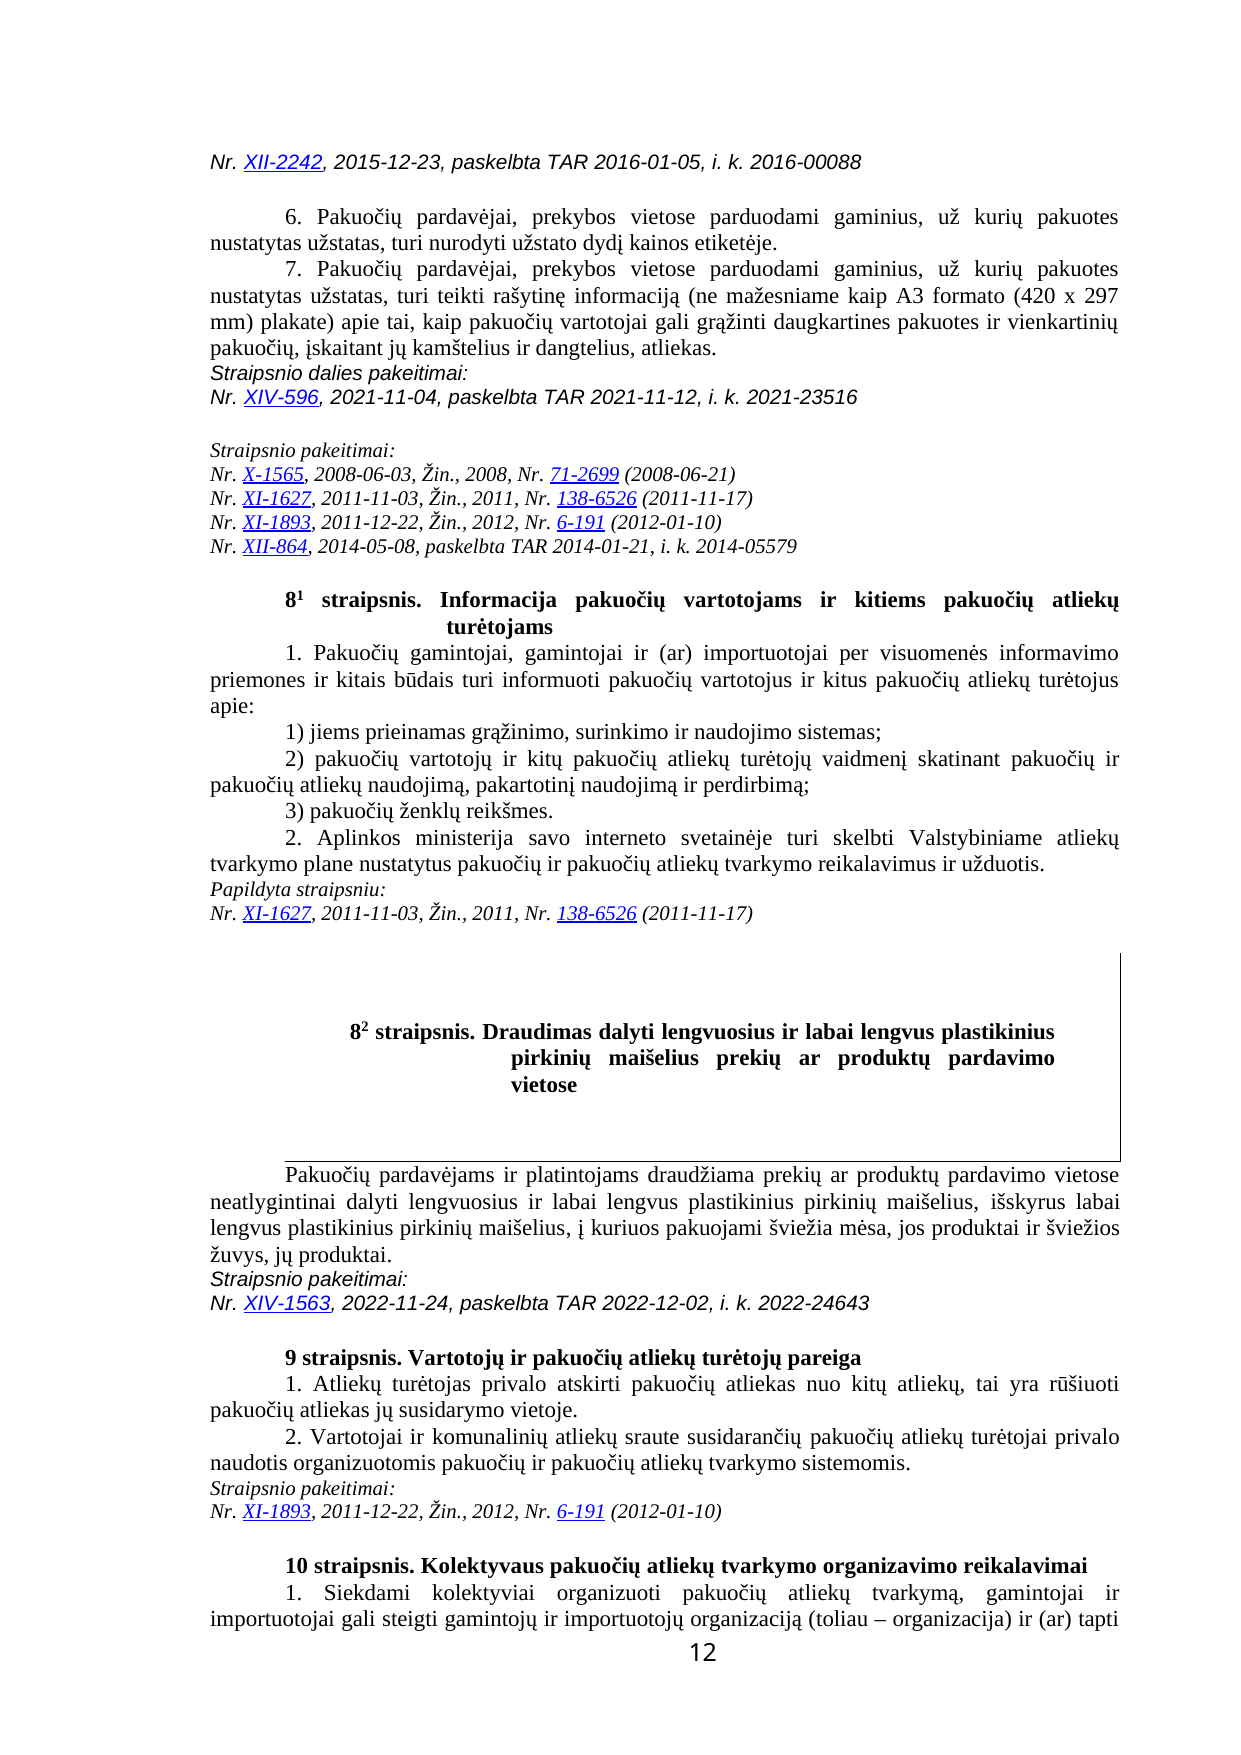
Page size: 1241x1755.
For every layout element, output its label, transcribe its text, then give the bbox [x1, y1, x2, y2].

text Nr. XIV-1563, 2022-11-24, paskelbta TAR 2022-12-02, i. k. 2022-24643 [210, 1291, 1120, 1315]
text Nr. XI-1893, 2011-12-22, Žin., 2012, Nr. 6-191 (2012-01-10) [210, 510, 1120, 534]
text 9 straipsnis. Vartotojų ir pakuočių atliekų turėtojų pareiga [210, 1344, 1120, 1370]
text 7. Pakuočių pardavėjai, prekybos vietose parduodami gaminius, už kurių pakuotes nustatytas užstatas, turi teikti rašytinę informaciją (ne mažesniame kaip A3 formato (420 x 297 mm) plakate) apie tai, kaip pakuočių vartotojai gali grąžinti daugkartines pakuotes ir vienkartinių pakuočių, įskaitant jų kamštelius ir dangtelius, atliekas. [210, 255, 1120, 361]
text Pakuočių pardavėjams ir platintojams draudžiama prekių ar produktų pardavimo vietose neatlygintinai dalyti lengvuosius ir labai lengvus plastikinius pirkinių maišelius, išskyrus labai lengvus plastikinius pirkinių maišelius, į kuriuos pakuojami šviežia mėsa, jos produktai ir šviežios žuvys, jų produktai. [210, 1162, 1120, 1267]
text Nr. XIV-596, 2021-11-04, paskelbta TAR 2021-11-12, i. k. 2021-23516 [210, 385, 1120, 409]
text 2. Vartotojai ir komunalinių atliekų sraute susidarančių pakuočių atliekų turėtojai privalo naudotis organizuotomis pakuočių ir pakuočių atliekų tvarkymo sistemomis. [210, 1423, 1120, 1475]
text 1. Siekdami kolektyviai organizuoti pakuočių atliekų tvarkymą, gamintojai ir importuotojai gali steigti gamintojų ir importuotojų organizaciją (toliau – organizacija) ir (ar) tapti [210, 1579, 1120, 1631]
text 2) pakuočių vartotojų ir kitų pakuočių atliekų turėtojų vaidmenį skatinant pakuočių ir pakuočių atliekų naudojimą, pakartotinį naudojimą ir perdirbimą; [210, 745, 1120, 797]
text Nr. X-1565, 2008-06-03, Žin., 2008, Nr. 71-2699 (2008-06-21) [210, 462, 1120, 486]
text Straipsnio pakeitimai: [210, 437, 1120, 462]
text 1. Pakuočių gamintojai, gamintojai ir (ar) importuotojai per visuomenės informavimo priemones ir kitais būdais turi informuoti pakuočių vartotojus ir kitus pakuočių atliekų turėtojus apie: [210, 639, 1120, 718]
text 82 straipsnis. Draudimas dalyti lengvuosius ir labai lengvus plastikinius pirkinių maišelius prekių ar produktų pardavimo vietose [285, 953, 1120, 1161]
text Straipsnio pakeitimai: [210, 1267, 1120, 1291]
text Nr. XI-1627, 2011-11-03, Žin., 2011, Nr. 138-6526 (2011-11-17) [210, 901, 1120, 924]
text 2. Aplinkos ministerija savo interneto svetainėje turi skelbti Valstybiniame atliekų tvarkymo plane nustatytus pakuočių ir pakuočių atliekų tvarkymo reikalavimus ir užduotis. [210, 824, 1120, 876]
text 81 straipsnis. Informacija pakuočių vartotojams ir kitiems pakuočių atliekų turėtojams [285, 587, 1120, 639]
text Nr. XI-1627, 2011-11-03, Žin., 2011, Nr. 138-6526 (2011-11-17) [210, 486, 1120, 510]
text 6. Pakuočių pardavėjai, prekybos vietose parduodami gaminius, už kurių pakuotes nustatytas užstatas, turi nurodyti užstato dydį kainos etiketėje. [210, 203, 1120, 255]
text Papildyta straipsniu: [210, 876, 1120, 901]
text 10 straipsnis. Kolektyvaus pakuočių atliekų tvarkymo organizavimo reikalavimai [285, 1552, 1120, 1579]
text 1) jiems prieinamas grąžinimo, surinkimo ir naudojimo sistemas; [210, 718, 1120, 745]
text Nr. XII-864, 2014-05-08, paskelbta TAR 2014-01-21, i. k. 2014-05579 [210, 534, 1120, 558]
text 1. Atliekų turėtojas privalo atskirti pakuočių atliekas nuo kitų atliekų, tai yra rūšiuoti pakuočių atliekas jų susidarymo vietoje. [210, 1370, 1120, 1423]
text Nr. XII-2242, 2015-12-23, paskelbta TAR 2016-01-05, i. k. 2016-00088 [210, 150, 1120, 174]
text Straipsnio dalies pakeitimai: [210, 361, 1120, 385]
text Nr. XI-1893, 2011-12-22, Žin., 2012, Nr. 6-191 (2012-01-10) [210, 1499, 1120, 1523]
text 3) pakuočių ženklų reikšmes. [210, 797, 1120, 824]
text Straipsnio pakeitimai: [210, 1475, 1120, 1499]
